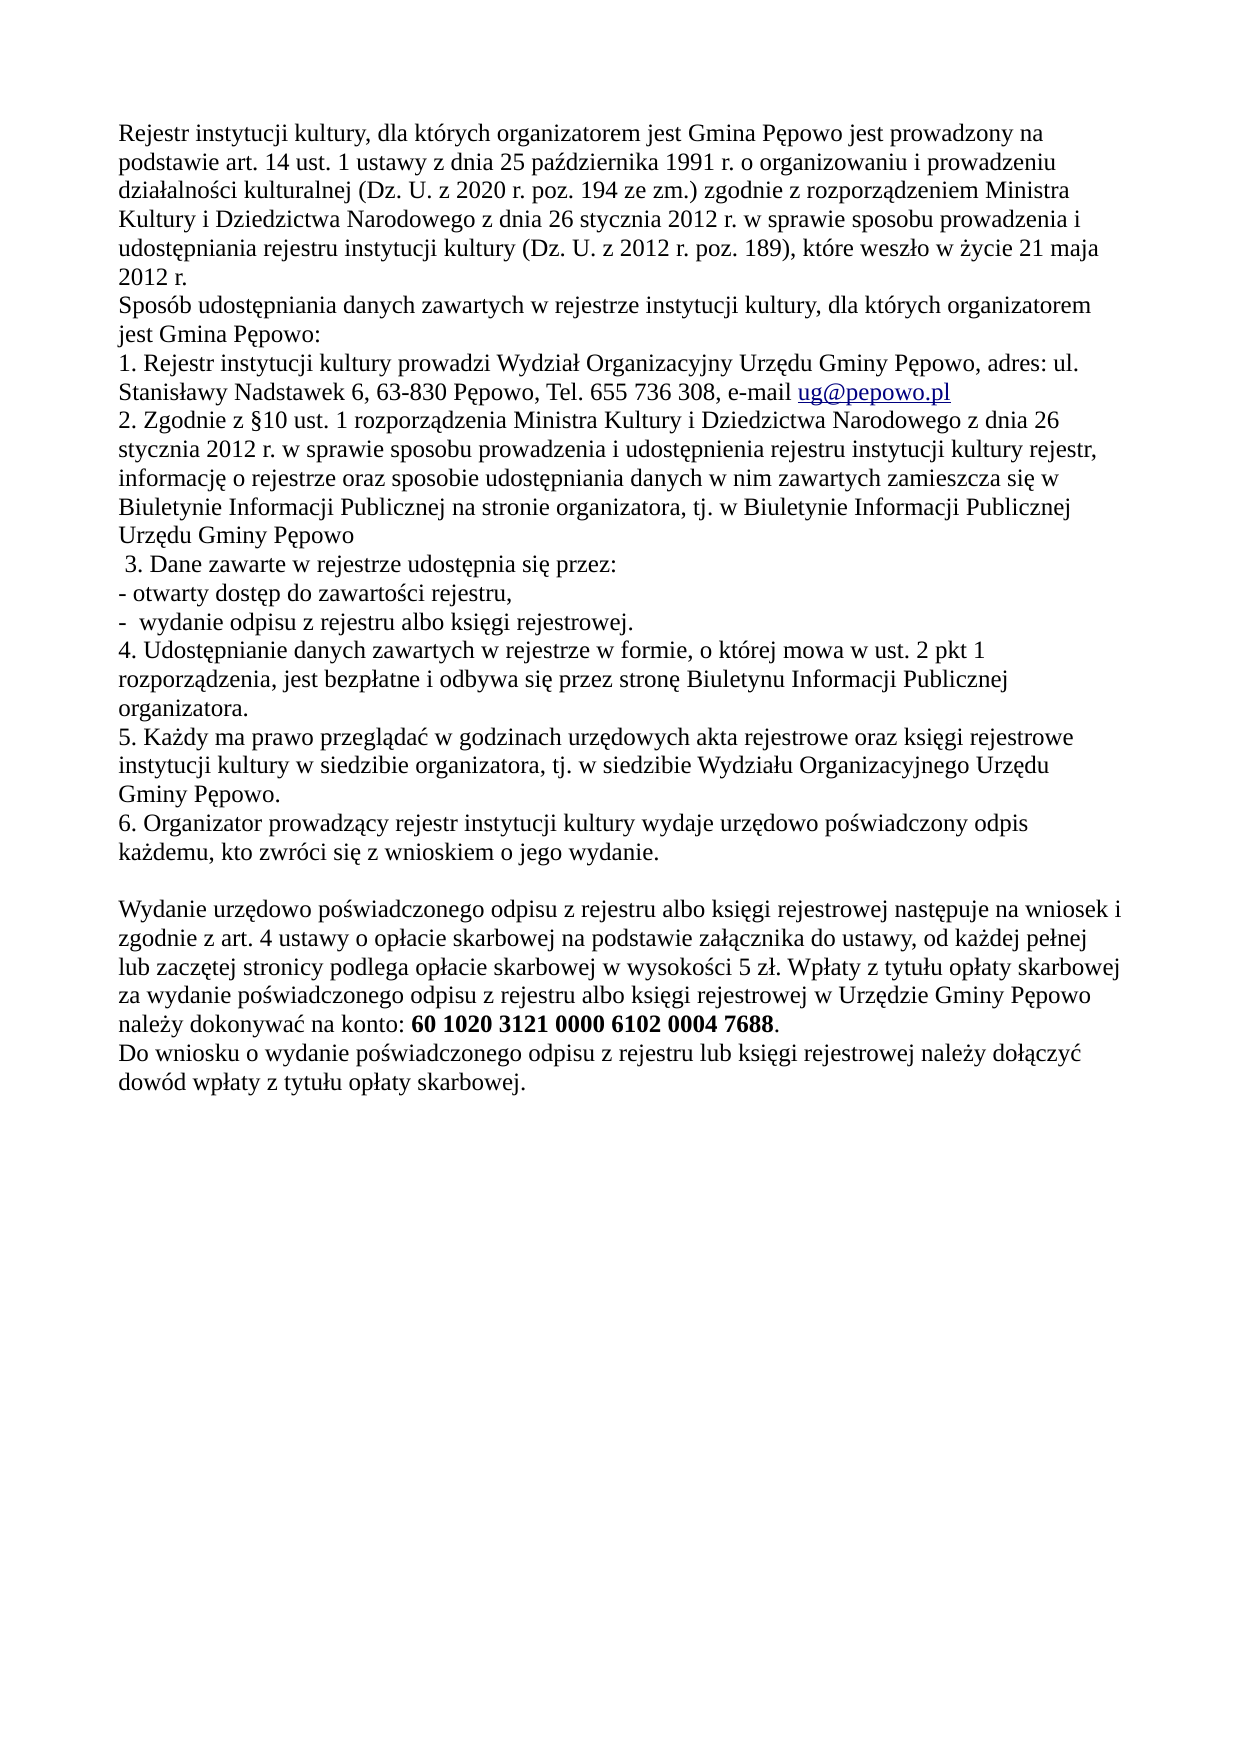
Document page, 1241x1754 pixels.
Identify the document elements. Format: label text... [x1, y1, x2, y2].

text Sposób udostępniania danych zawartych w rejestrze instytucji kultury, dla których organizatorem jest Gmina Pępowo: [118, 291, 1122, 348]
text 2. Zgodnie z §10 ust. 1 rozporządzenia Ministra Kultury i Dziedzictwa Narodowego z dnia 26 stycznia 2012 r. w sprawie sposobu prowadzenia i udostępnienia rejestru instytucji kultury rejestr, informację o rejestrze oraz sposobie udostępniania danych w nim zawartych zamieszcza się w Biuletynie Informacji Publicznej na stronie organizatora, tj. w Biuletynie Informacji Publicznej Urzędu Gminy Pępowo [118, 406, 1122, 549]
text - wydanie odpisu z rejestru albo księgi rejestrowej. [118, 607, 1122, 636]
text 5. Każdy ma prawo przeglądać w godzinach urzędowych akta rejestrowe oraz księgi rejestrowe instytucji kultury w siedzibie organizatora, tj. w siedzibie Wydziału Organizacyjnego Urzędu Gminy Pępowo. [118, 722, 1122, 808]
text 1. Rejestr instytucji kultury prowadzi Wydział Organizacyjny Urzędu Gminy Pępowo, adres: ul. Stanisławy Nadstawek 6, 63-830 Pępowo, Tel. 655 736 308, e-mail ug@pepowo.pl [118, 348, 1122, 406]
text - otwarty dostęp do zawartości rejestru,  [118, 578, 1122, 607]
text 3. Dane zawarte w rejestrze udostępnia się przez:  [118, 549, 1122, 578]
text Rejestr instytucji kultury, dla których organizatorem jest Gmina Pępowo jest prowadzony na podstawie art. 14 ust. 1 ustawy z dnia 25 października 1991 r. o organizowaniu i prowadzeniu działalności kulturalnej (Dz. U. z 2020 r. poz. 194 ze zm.) zgodnie z rozporządzeniem Ministra Kultury i Dziedzictwa Narodowego z dnia 26 stycznia 2012 r. w sprawie sposobu prowadzenia i udostępniania rejestru instytucji kultury (Dz. U. z 2012 r. poz. 189), które weszło w życie 21 maja 2012 r. [118, 118, 1122, 291]
text 4. Udostępnianie danych zawartych w rejestrze w formie, o której mowa w ust. 2 pkt 1 rozporządzenia, jest bezpłatne i odbywa się przez stronę Biuletynu Informacji Publicznej organizatora. [118, 636, 1122, 722]
text Wydanie urzędowo poświadczonego odpisu z rejestru albo księgi rejestrowej następuje na wniosek i zgodnie z art. 4 ustawy o opłacie skarbowej na podstawie załącznika do ustawy, od każdej pełnej lub zaczętej stronicy podlega opłacie skarbowej w wysokości 5 zł. Wpłaty z tytułu opłaty skarbowej za wydanie poświadczonego odpisu z rejestru albo księgi rejestrowej w Urzędzie Gminy Pępowo należy dokonywać na konto: 60 1020 3121 0000 6102 0004 7688. [118, 894, 1122, 1038]
text 6. Organizator prowadzący rejestr instytucji kultury wydaje urzędowo poświadczony odpis każdemu, kto zwróci się z wnioskiem o jego wydanie. [118, 808, 1122, 866]
text Do wniosku o wydanie poświadczonego odpisu z rejestru lub księgi rejestrowej należy dołączyć dowód wpłaty z tytułu opłaty skarbowej. [118, 1038, 1122, 1096]
